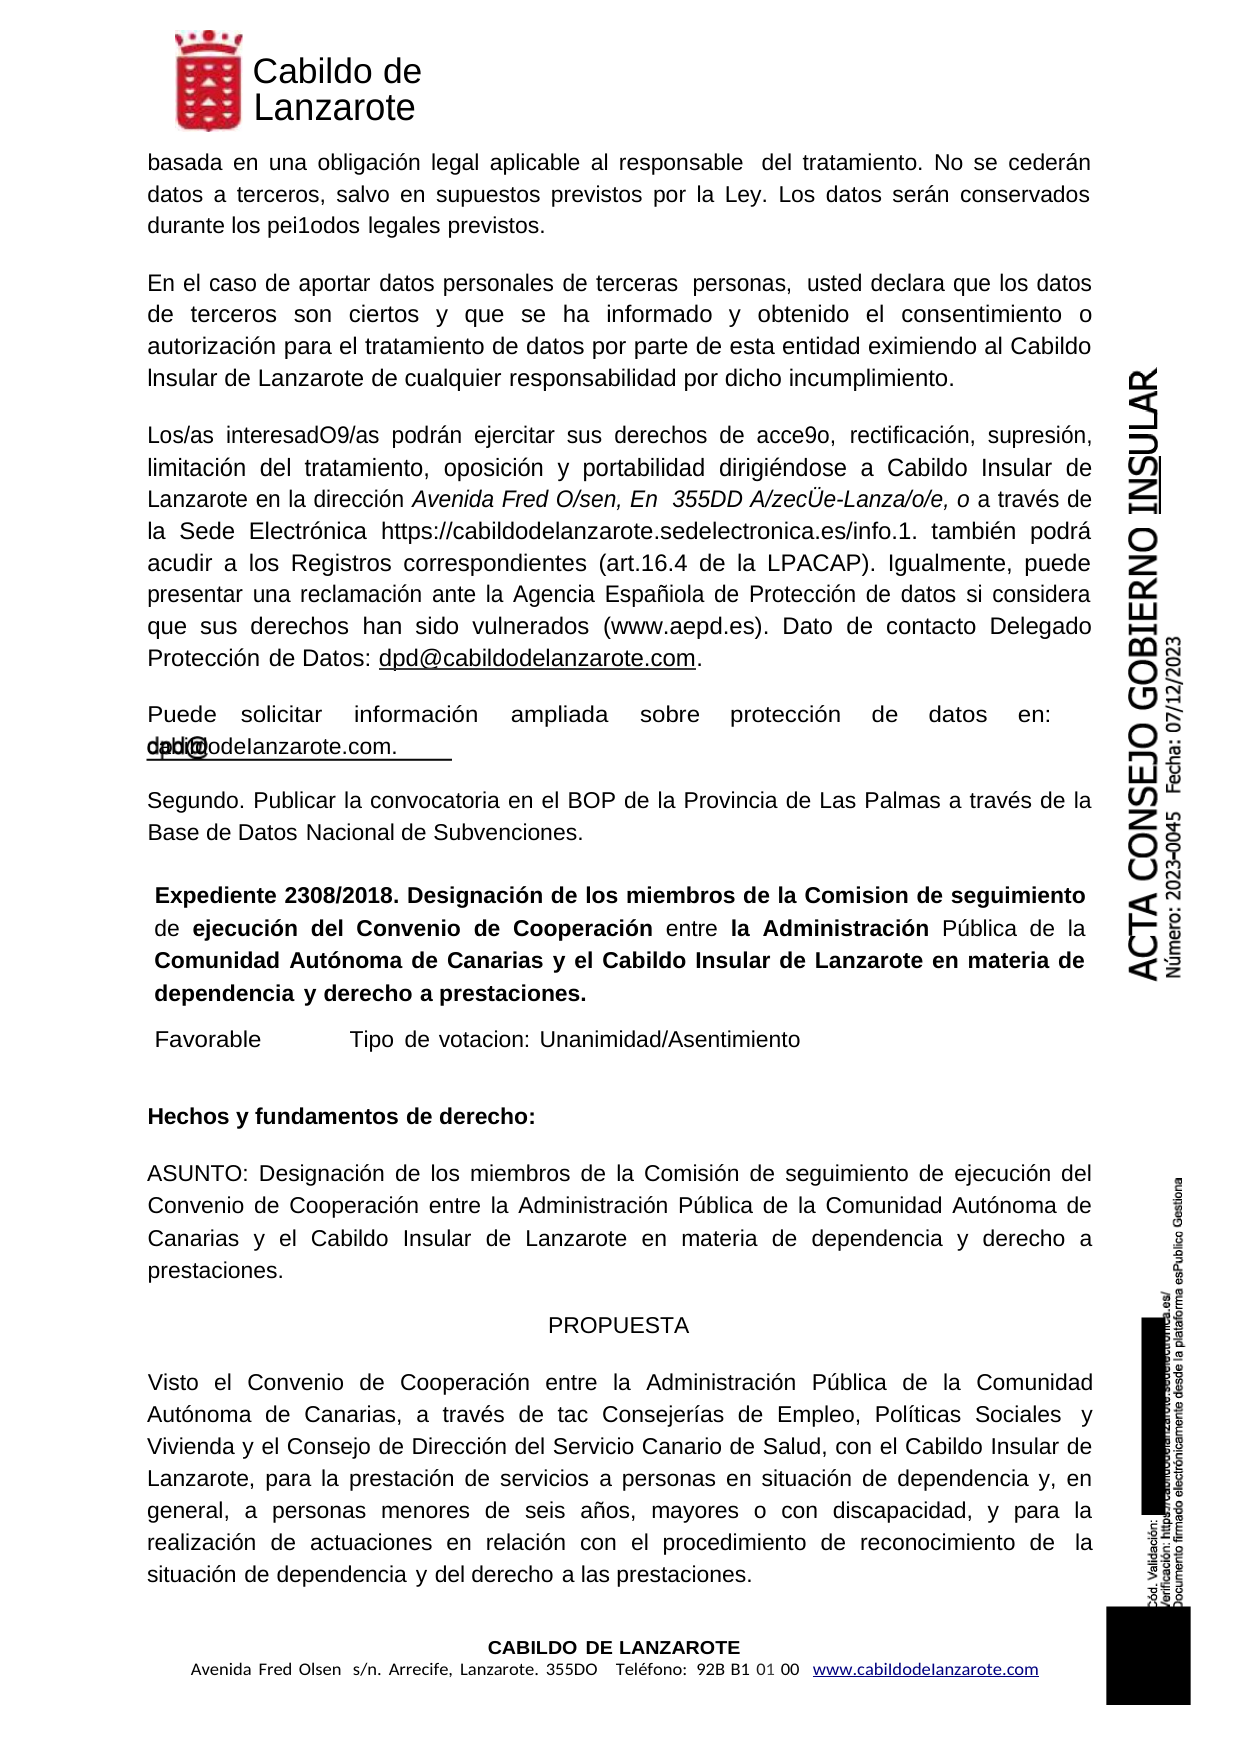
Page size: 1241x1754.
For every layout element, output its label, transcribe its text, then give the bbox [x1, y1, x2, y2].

text Los/as interesadO9/as podrán ejercitar sus derechos de acce9o, rectificación, supresión, limitación del tratamiento, oposición y portabilidad dirigiéndose a Cabildo Insular de Lanzarote en la dirección Avenida Fred O/sen, En 355DD A/zecÜe-Lanza/o/e, o a través de la Sede Electrónica https://cabildodelanzarote.sedelectronica.es/info.1. también podrá acudir a los Registros correspondientes (art.16.4 de la LPACAP). Igualmente, puede presentar una reclamación ante la Agencia Españiola de Protección de datos si considera que sus derechos han sido vulnerados (www.aepd.es). Dato de contacto Delegado Protección de Datos: dpd@cabildodelanzarote.com. [147, 421, 1092, 671]
picture [1129, 434, 1158, 454]
picture [146, 736, 452, 761]
picture [1128, 456, 1161, 514]
picture [1129, 367, 1157, 390]
picture [1129, 391, 1158, 429]
text PROPUESTA [187, 1312, 1049, 1338]
picture [1128, 528, 1184, 982]
text Visto el Convenio de Cooperación entre la Administración Pública de la Comunidad Autónoma de Canarias, a través de tac Consejerías de Empleo, Políticas Sociales y Vivienda y el Consejo de Dirección del Servicio Canario de Salud, con el Cabildo Insular de Lanzarote, para la prestación de servicios a personas en situación de dependencia y, en general, a personas menores de seis años, mayores o con discapacidad, y para la realización de actuaciones en relación con el procedimiento de reconocimiento de la situación de dependencia y del derecho a las prestaciones. [147, 1369, 1093, 1587]
text Segundo. Publicar la convocatoria en el BOP de la Provincia de Las Palmas a través de la Base de Datos Nacional de Subvenciones. [147, 787, 1093, 846]
text Puede solicitar información ampliada sobre protección de datos en: [147, 701, 1128, 727]
text Favorable Tipo de votacion: Unanimidad/Asentimiento [154, 1026, 1203, 1052]
text En el caso de aportar datos personales de terceras personas, usted declara que los datos de terceros son ciertos y que se ha informado y obtenido el consentimiento o autorización para el tratamiento de datos por parte de esta entidad eximiendo al Cabildo lnsular de Lanzarote de cualquier responsabilidad por dicho incumplimiento. [147, 269, 1092, 391]
text Expediente 2308/2018. Designación de los miembros de la Comision de seguimiento de ejecución del Convenio de Cooperación entre la Administración Pública de la Comunidad Autónoma de Canarias y el Cabildo Insular de Lanzarote en materia de dependencia y derecho a prestaciones. [154, 882, 1086, 1006]
picture [175, 30, 243, 132]
text Hechos y fundamentos de derecho: [147, 1103, 1203, 1129]
text basada en una obligación legal aplicable al responsable del tratamiento. No se cederán datos a terceros, salvo en supuestos previstos por la Ley. Los datos serán conservados durante los pei1odos legales previstos. [147, 149, 1091, 239]
picture [1106, 1178, 1191, 1705]
text ASUNTO: Designación de los miembros de la Comisión de seguimiento de ejecución del Convenio de Cooperación entre la Administración Pública de la Comunidad Autónoma de Canarias y el Cabildo Insular de Lanzarote en materia de dependencia y derecho a prestaciones. [147, 1160, 1093, 1283]
